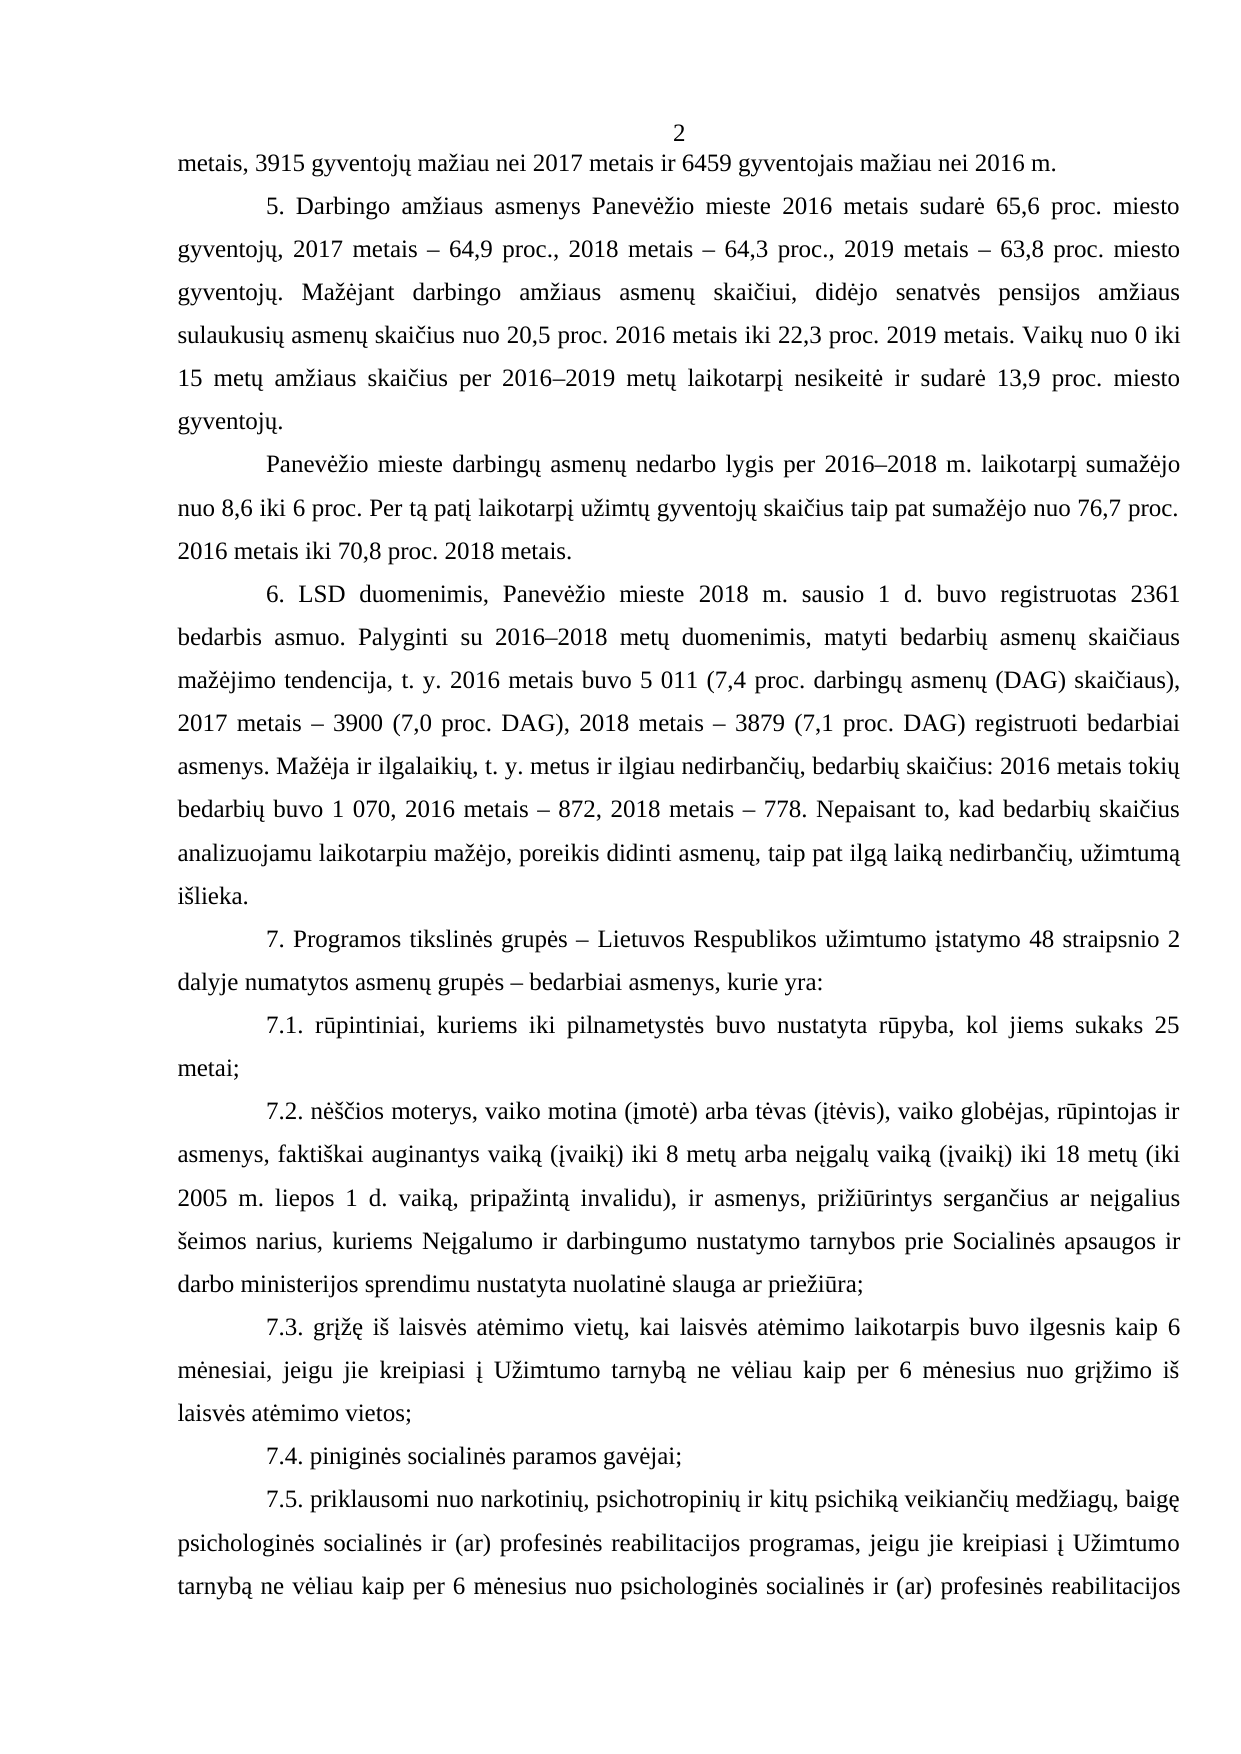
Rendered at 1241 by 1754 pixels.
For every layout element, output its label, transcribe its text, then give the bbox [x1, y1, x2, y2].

text 7.2. nėščios moterys, vaiko motina (įmotė) arba tėvas (įtėvis), vaiko globėjas, rūpintojas ir asmenys, faktiškai auginantys vaiką (įvaikį) iki 8 metų arba neįgalų vaiką (įvaikį) iki 18 metų (iki 2005 m. liepos 1 d. vaiką, pripažintą invalidu), ir asmenys, prižiūrintys sergančius ar neįgalius šeimos narius, kuriems Neįgalumo ir darbingumo nustatymo tarnybos prie Socialinės apsaugos ir darbo ministerijos sprendimu nustatyta nuolatinė slauga ar priežiūra; [177, 1096, 1181, 1298]
text 7.1. rūpintiniai, kuriems iki pilnametystės buvo nustatyta rūpyba, kol jiems sukaks 25 metai; [177, 1010, 1181, 1082]
text metais, 3915 gyventojų mažiau nei 2017 metais ir 6459 gyventojais mažiau nei 2016 m. [177, 148, 1181, 176]
text 6. LSD duomenimis, Panevėžio mieste 2018 m. sausio 1 d. buvo registruotas 2361 bedarbis asmuo. Palyginti su 2016–2018 metų duomenimis, matyti bedarbių asmenų skaičiaus mažėjimo tendencija, t. y. 2016 metais buvo 5 011 (7,4 proc. darbingų asmenų (DAG) skaičiaus), 2017 metais – 3900 (7,0 proc. DAG), 2018 metais – 3879 (7,1 proc. DAG) registruoti bedarbiai asmenys. Mažėja ir ilgalaikių, t. y. metus ir ilgiau nedirbančių, bedarbių skaičius: 2016 metais tokių bedarbių buvo 1 070, 2016 metais – 872, 2018 metais – 778. Nepaisant to, kad bedarbių skaičius analizuojamu laikotarpiu mažėjo, poreikis didinti asmenų, taip pat ilgą laiką nedirbančių, užimtumą išlieka. [177, 579, 1181, 909]
text 7.3. grįžę iš laisvės atėmimo vietų, kai laisvės atėmimo laikotarpis buvo ilgesnis kaip 6 mėnesiai, jeigu jie kreipiasi į Užimtumo tarnybą ne vėliau kaip per 6 mėnesius nuo grįžimo iš laisvės atėmimo vietos; [177, 1312, 1181, 1427]
text 7.4. piniginės socialinės paramos gavėjai; [177, 1441, 1181, 1470]
text Panevėžio mieste darbingų asmenų nedarbo lygis per 2016–2018 m. laikotarpį sumažėjo nuo 8,6 iki 6 proc. Per tą patį laikotarpį užimtų gyventojų skaičius taip pat sumažėjo nuo 76,7 proc. 2016 metais iki 70,8 proc. 2018 metais. [177, 449, 1181, 564]
text 7.5. priklausomi nuo narkotinių, psichotropinių ir kitų psichiką veikiančių medžiagų, baigę psichologinės socialinės ir (ar) profesinės reabilitacijos programas, jeigu jie kreipiasi į Užimtumo tarnybą ne vėliau kaip per 6 mėnesius nuo psichologinės socialinės ir (ar) profesinės reabilitacijos [177, 1484, 1181, 1599]
text 5. Darbingo amžiaus asmenys Panevėžio mieste 2016 metais sudarė 65,6 proc. miesto gyventojų, 2017 metais – 64,9 proc., 2018 metais – 64,3 proc., 2019 metais – 63,8 proc. miesto gyventojų. Mažėjant darbingo amžiaus asmenų skaičiui, didėjo senatvės pensijos amžiaus sulaukusių asmenų skaičius nuo 20,5 proc. 2016 metais iki 22,3 proc. 2019 metais. Vaikų nuo 0 iki 15 metų amžiaus skaičius per 2016–2019 metų laikotarpį nesikeitė ir sudarė 13,9 proc. miesto gyventojų. [177, 191, 1181, 435]
text 7. Programos tikslinės grupės – Lietuvos Respublikos užimtumo įstatymo 48 straipsnio 2 dalyje numatytos asmenų grupės – bedarbiai asmenys, kurie yra: [177, 924, 1181, 996]
